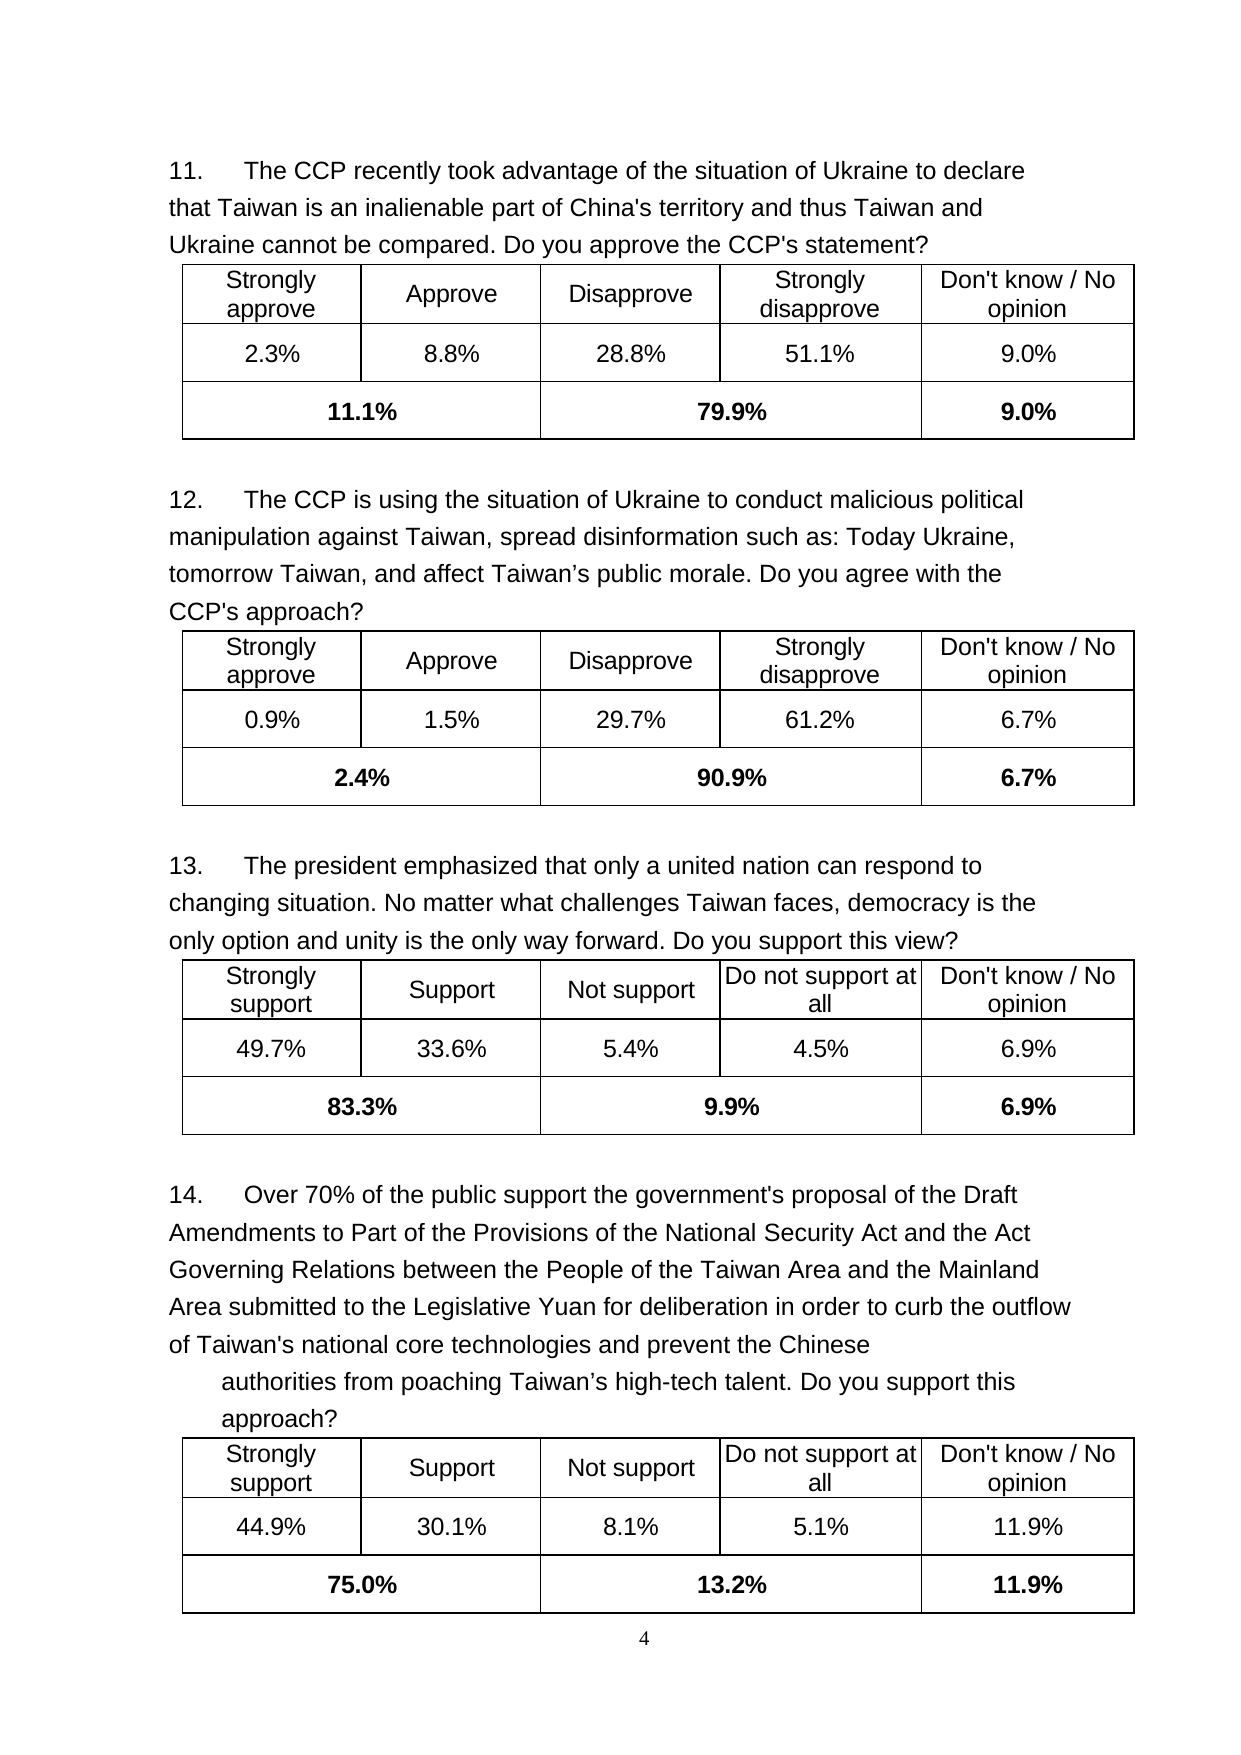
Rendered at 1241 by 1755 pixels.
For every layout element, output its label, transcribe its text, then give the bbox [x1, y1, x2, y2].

table_cell 44.9% [183, 1498, 360, 1554]
table_header Not support [541, 961, 719, 1018]
table_header Strongly approve [183, 265, 360, 323]
table_header Approve [362, 265, 540, 323]
table_cell 1.5% [362, 691, 540, 747]
table_header Disapprove [541, 265, 719, 323]
table_header Don't know / No opinion [922, 1439, 1133, 1496]
table_cell 33.6% [362, 1020, 540, 1076]
text authorities from poaching Taiwan’s high-tech talent. Do you support this approach? [221, 1367, 1108, 1433]
table_cell 6.9% [922, 1077, 1133, 1134]
table_cell 79.9% [541, 382, 921, 438]
table_header Don't know / No opinion [922, 632, 1133, 689]
table_cell 0.9% [183, 691, 360, 747]
table_header Strongly support [183, 1439, 360, 1496]
table_cell 51.1% [721, 324, 921, 381]
table_cell 8.1% [541, 1498, 719, 1554]
table_header Strongly support [183, 961, 360, 1018]
table_cell 11.9% [922, 1498, 1133, 1554]
table_cell 11.9% [922, 1556, 1133, 1612]
list The CCP recently took advantage of the situation of Ukraine to declare that Taiwan is an inalienable part of China's territory and thus Taiwan and Ukraine cannot be compared. Do you approve the CCP's statement? [169, 156, 1073, 259]
table_cell 90.9% [541, 748, 921, 805]
table_cell 13.2% [541, 1556, 921, 1612]
table_cell 4.5% [721, 1020, 921, 1076]
table_header Do not support at all [721, 1439, 921, 1496]
table_cell 6.7% [922, 748, 1133, 805]
table_cell 30.1% [362, 1498, 540, 1554]
list The president emphasized that only a united nation can respond to changing situation. No matter what challenges Taiwan faces, democracy is the only option and unity is the only way forward. Do you support this view? [169, 851, 1076, 954]
table_header Not support [541, 1439, 719, 1496]
table_header Strongly approve [183, 632, 360, 689]
table_cell 61.2% [721, 691, 921, 747]
table_cell 6.7% [922, 691, 1133, 747]
table_header Disapprove [541, 632, 719, 689]
table_header Strongly disapprove [721, 265, 921, 323]
table_header Support [362, 961, 540, 1018]
table_cell 5.1% [721, 1498, 921, 1554]
table_cell 8.8% [362, 324, 540, 381]
table_header Don't know / No opinion [922, 961, 1133, 1018]
table_cell 9.9% [541, 1077, 921, 1134]
table_cell 28.8% [541, 324, 719, 381]
table_cell 5.4% [541, 1020, 719, 1076]
table_header Do not support at all [721, 961, 921, 1018]
table_cell 6.9% [922, 1020, 1133, 1076]
table_cell 9.0% [922, 382, 1133, 438]
table_cell 2.4% [183, 748, 540, 805]
list Over 70% of the public support the government's proposal of the Draft Amendments to Part of the Provisions of the National Security Act and the Act Governing Relations between the People of the Taiwan Area and the Mainland Area submitted to the Legislative Yuan for deliberation in order to curb the outflow of Taiwan's national core technologies and prevent the Chinese [169, 1180, 1087, 1358]
table_cell 49.7% [183, 1020, 360, 1076]
list The CCP is using the situation of Ukraine to conduct malicious political manipulation against Taiwan, spread disinformation such as: Today Ukraine, tomorrow Taiwan, and affect Taiwan’s public morale. Do you agree with the CCP's approach? [169, 485, 1062, 625]
table_header Approve [362, 632, 540, 689]
table_header Support [362, 1439, 540, 1496]
table_cell 75.0% [183, 1556, 540, 1612]
table_cell 2.3% [183, 324, 360, 381]
table_cell 9.0% [922, 324, 1133, 381]
table_cell 11.1% [183, 382, 540, 438]
table_header Don't know / No opinion [922, 265, 1133, 323]
table_cell 83.3% [183, 1077, 540, 1134]
table_cell 29.7% [541, 691, 719, 747]
table_header Strongly disapprove [721, 632, 921, 689]
